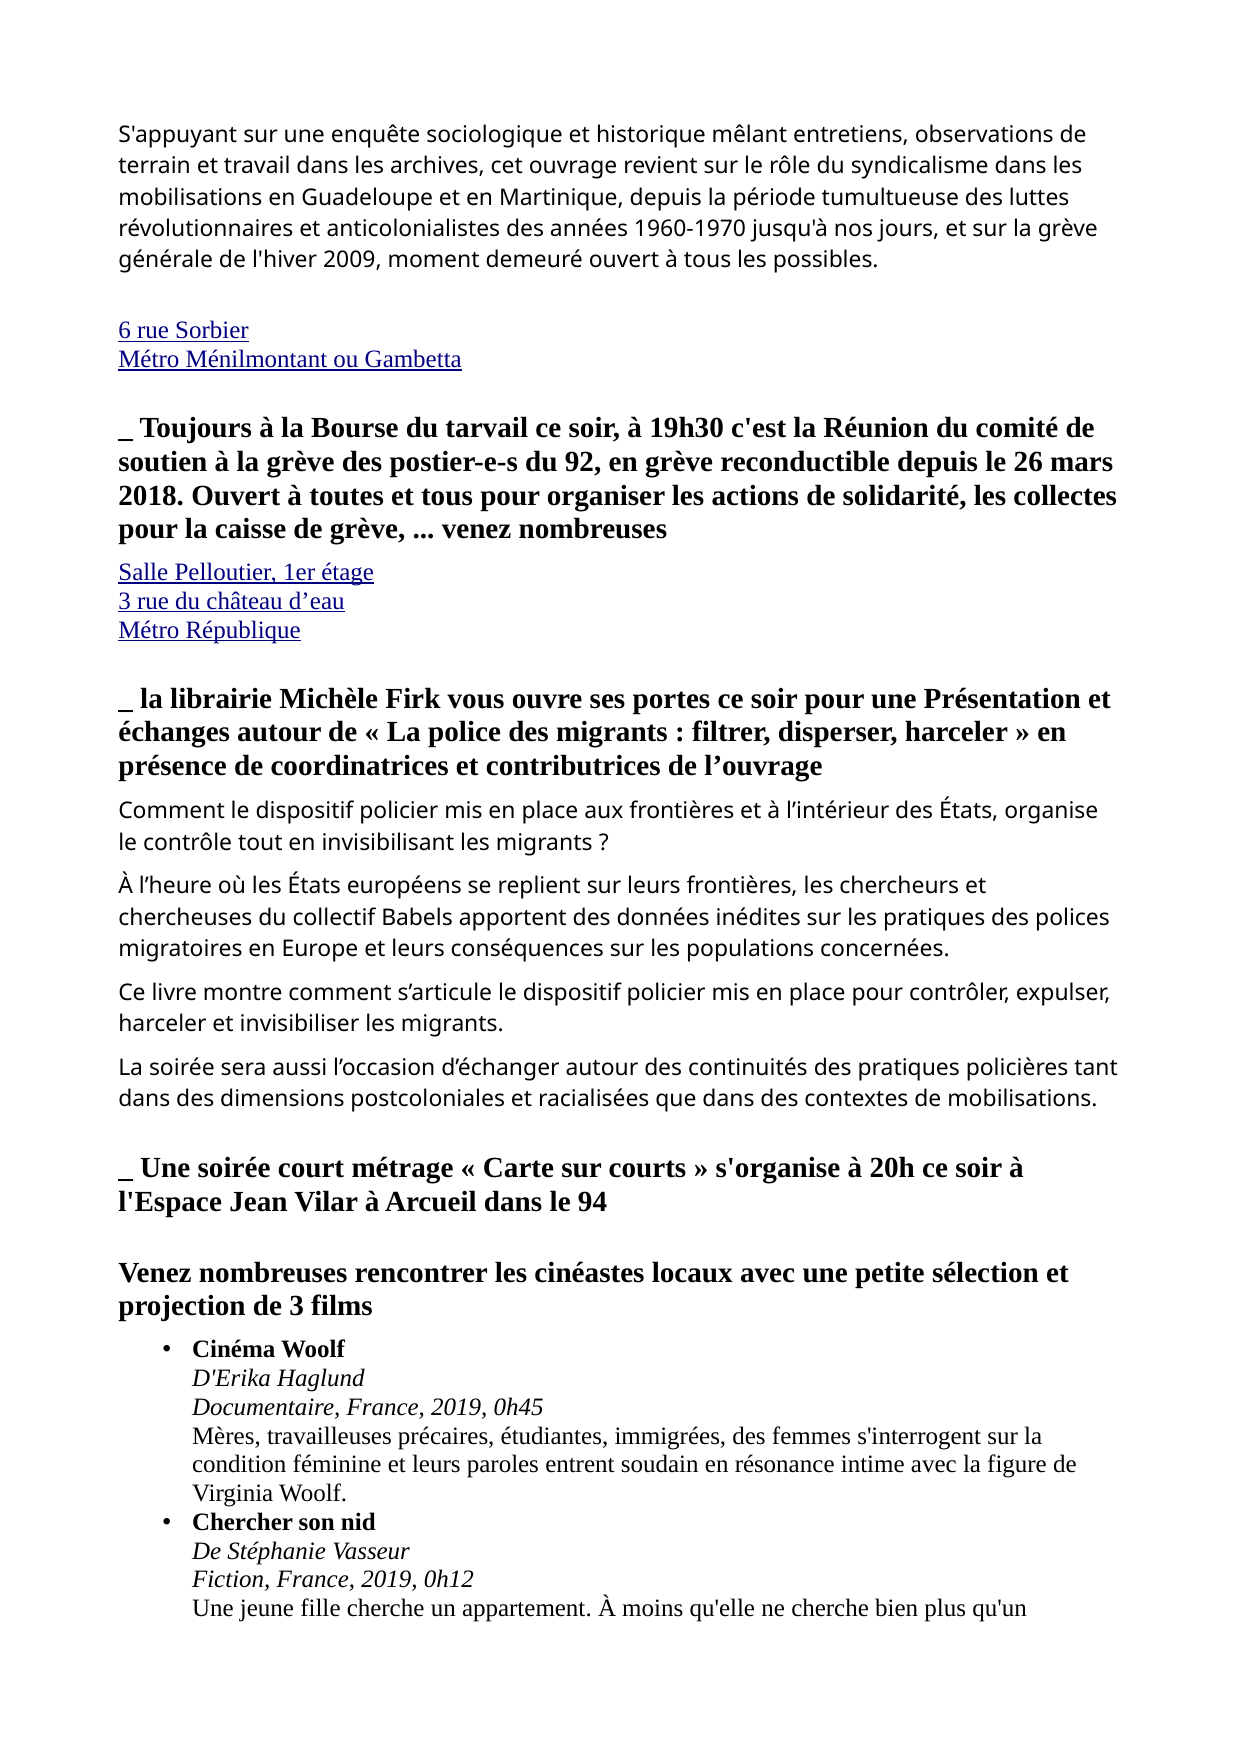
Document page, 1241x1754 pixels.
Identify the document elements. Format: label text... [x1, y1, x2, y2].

list Chercher son nid De Stéphanie Vasseur Fiction, France, 2019, 0h12 Une jeune fille cherche un appartement. À moins qu'elle ne cherche bien plus qu'un [162, 1507, 1122, 1622]
subtitle Venez nombreuses rencontrer les cinéastes locaux avec une petite sélection et projection de 3 films [118, 1255, 1122, 1322]
text Salle Pelloutier, 1er étage 3 rue du château d’eau Métro République [118, 557, 1122, 643]
text Comment le dispositif policier mis en place aux frontières et à l’intérieur des États, organise le contrôle tout en invisibilisant les migrants ? [118, 794, 1122, 857]
text 6 rue Sorbier Métro Ménilmontant ou Gambetta [118, 287, 1122, 373]
text La soirée sera aussi l’occasion d’échanger autour des continuités des pratiques policières tant dans des dimensions postcoloniales et racialisées que dans des contextes de mobilisations. [118, 1050, 1122, 1113]
subtitle _ Une soirée court métrage « Carte sur courts » s'organise à 20h ce soir à l'Espace Jean Vilar à Arcueil dans le 94 [118, 1150, 1122, 1217]
list Cinéma Woolf D'Erika Haglund Documentaire, France, 2019, 0h45 Mères, travailleuses précaires, étudiantes, immigrées, des femmes s'interrogent sur la condition féminine et leurs paroles entrent soudain en résonance intime avec la figure de Virginia Woolf. [162, 1334, 1122, 1507]
subtitle _ la librairie Michèle Firk vous ouvre ses portes ce soir pour une Présentation et échanges autour de « La police des migrants : filtrer, disperser, harceler » en présence de coordinatrices et contributrices de l’ouvrage [118, 681, 1122, 782]
text À l’heure où les États européens se replient sur leurs frontières, les chercheurs et chercheuses du collectif Babels apportent des données inédites sur les pratiques des polices migratoires en Europe et leurs conséquences sur les populations concernées. [118, 869, 1122, 963]
subtitle _ Toujours à la Bourse du tarvail ce soir, à 19h30 c'est la Réunion du comité de soutien à la grève des postier-e-s du 92, en grève reconductible depuis le 26 mars 2018. Ouvert à toutes et tous pour organiser les actions de solidarité, les collectes pour la caisse de grève, ... venez nombreuses [118, 411, 1122, 545]
text S'appuyant sur une enquête sociologique et historique mêlant entretiens, observations de terrain et travail dans les archives, cet ouvrage revient sur le rôle du syndicalisme dans les mobilisations en Guadeloupe et en Martinique, depuis la période tumultueuse des luttes révolutionnaires et anticolonialistes des années 1960-1970 jusqu'à nos jours, et sur la grève générale de l'hiver 2009, moment demeuré ouvert à tous les possibles. [118, 118, 1122, 274]
text Ce livre montre comment s’articule le dispositif policier mis en place pour contrôler, expulser, harceler et invisibiliser les migrants. [118, 975, 1122, 1038]
